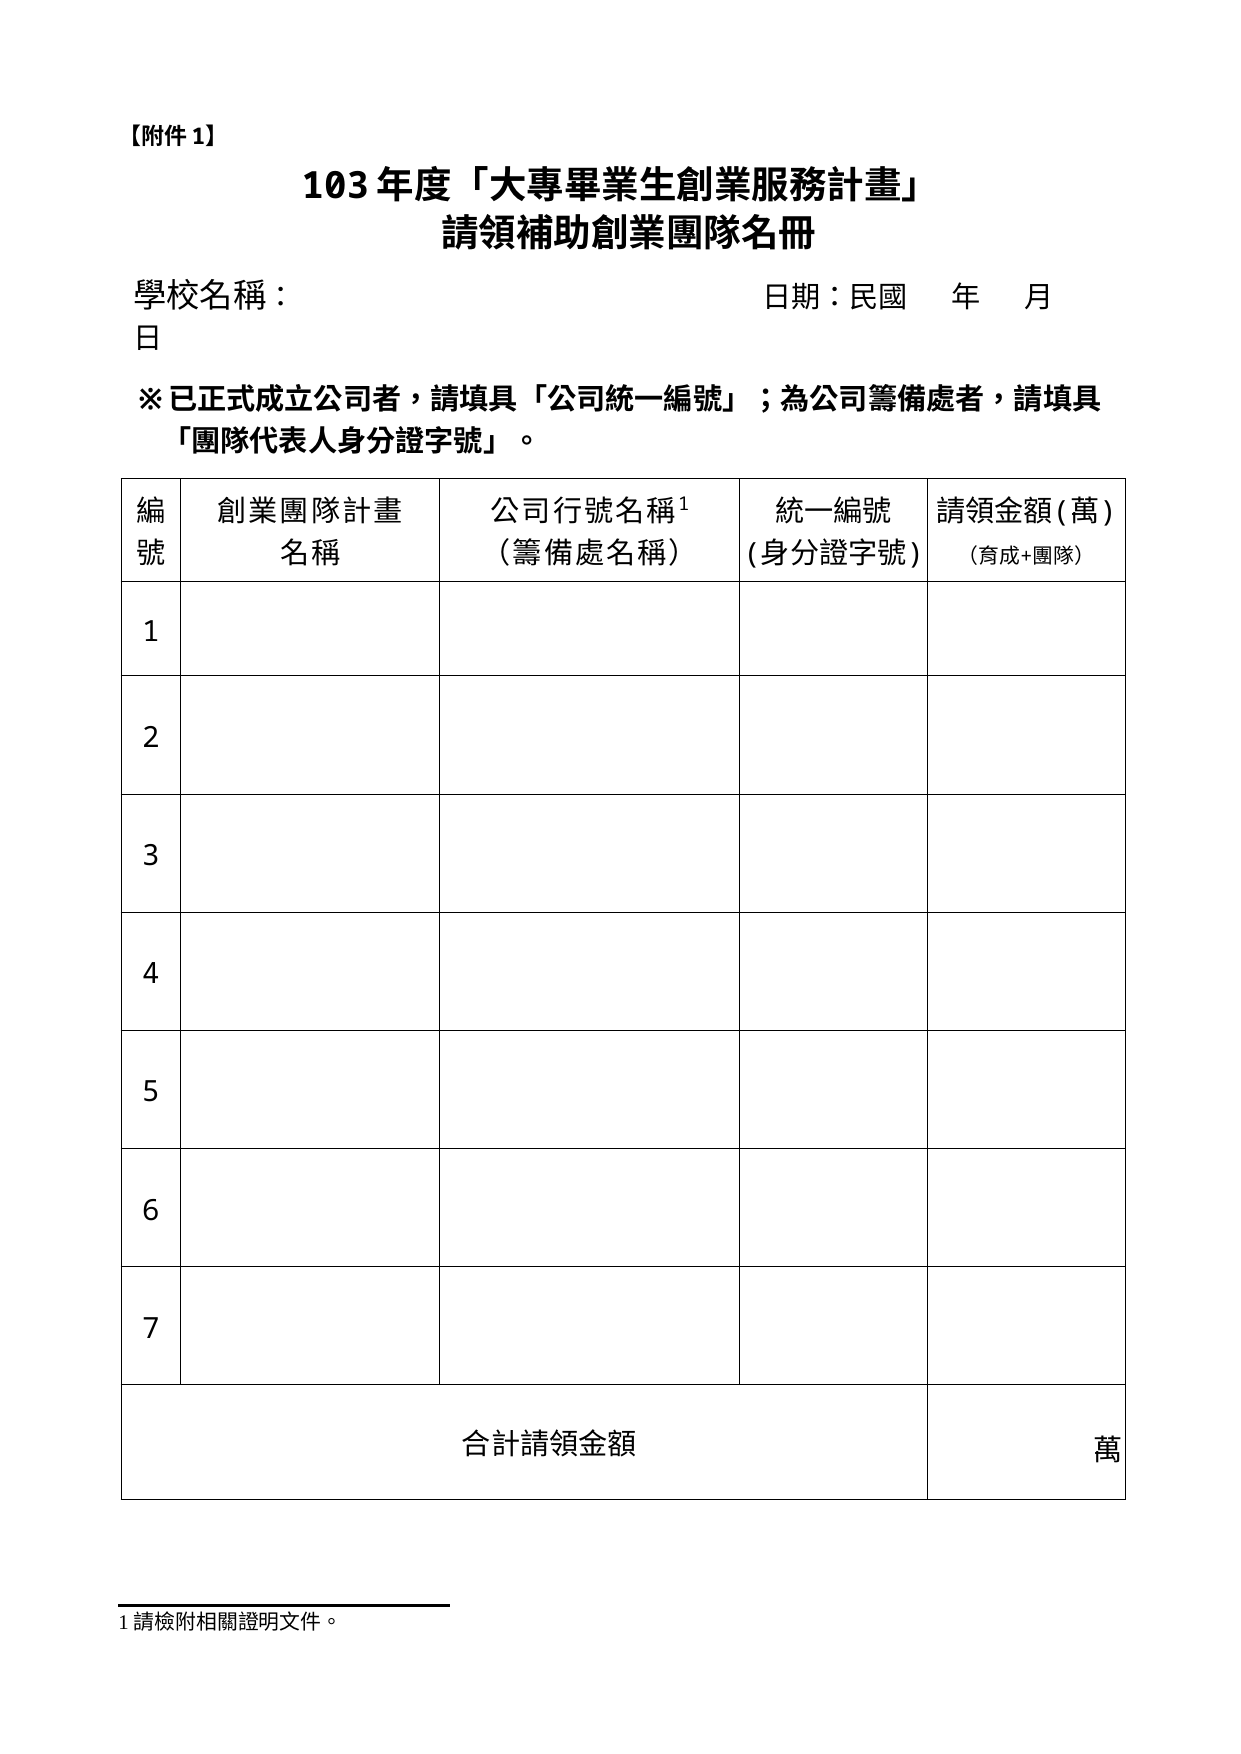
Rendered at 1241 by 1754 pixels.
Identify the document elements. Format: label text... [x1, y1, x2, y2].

table_cell 5 [122, 1031, 180, 1148]
table_cell 7 [122, 1267, 180, 1384]
table_cell 萬 [928, 1385, 1125, 1499]
table_cell [740, 1031, 927, 1148]
table_cell [440, 795, 739, 912]
table_cell [740, 913, 927, 1030]
table_cell [440, 582, 739, 675]
table_cell [928, 1031, 1125, 1148]
table_cell [740, 1149, 927, 1266]
table_cell [440, 1031, 739, 1148]
table_cell [928, 1267, 1125, 1384]
table_header 創業團隊計畫 名稱 [181, 479, 439, 581]
table_cell 2 [122, 676, 180, 793]
table_cell 4 [122, 913, 180, 1030]
table_cell [928, 1149, 1125, 1266]
table_cell [740, 1267, 927, 1384]
table_cell 1 [122, 582, 180, 675]
table_cell [181, 1031, 439, 1148]
table_cell [740, 676, 927, 793]
table_cell [181, 1267, 439, 1384]
table_cell [181, 676, 439, 793]
table_cell 合計請領金額 [122, 1385, 927, 1499]
table_cell 6 [122, 1149, 180, 1266]
table_cell [740, 795, 927, 912]
table_cell [440, 1149, 739, 1266]
table_cell [928, 582, 1125, 675]
table_cell [440, 1267, 739, 1384]
text 請領補助創業團隊名冊 [135, 213, 1122, 255]
table_cell [440, 913, 739, 1030]
table_cell [928, 676, 1125, 793]
text ※已正式成立公司者，請填具「公司統一編號」；為公司籌備處者，請填具「團隊代表人身分證字號」。 [133, 376, 1122, 459]
table_cell [928, 913, 1125, 1030]
table_cell [181, 795, 439, 912]
text 學校名稱： 日期：民國 年 月 日 [133, 274, 1122, 357]
table_cell 3 [122, 795, 180, 912]
text 103年度「大專畢業生創業服務計畫」 [118, 155, 1122, 210]
table_header 請領金額(萬) （育成+團隊） [928, 479, 1125, 581]
table_header 編 號 [122, 479, 180, 581]
table_header 統一編號 (身分證字號) [740, 479, 927, 581]
table_cell [181, 913, 439, 1030]
table_header 公司行號名稱 （籌備處名稱） [440, 479, 739, 581]
table_cell [928, 795, 1125, 912]
table_cell [181, 1149, 439, 1266]
text 【附件1】 [118, 118, 1122, 151]
table_cell [440, 676, 739, 793]
table_cell [181, 582, 439, 675]
table_cell [740, 582, 927, 675]
